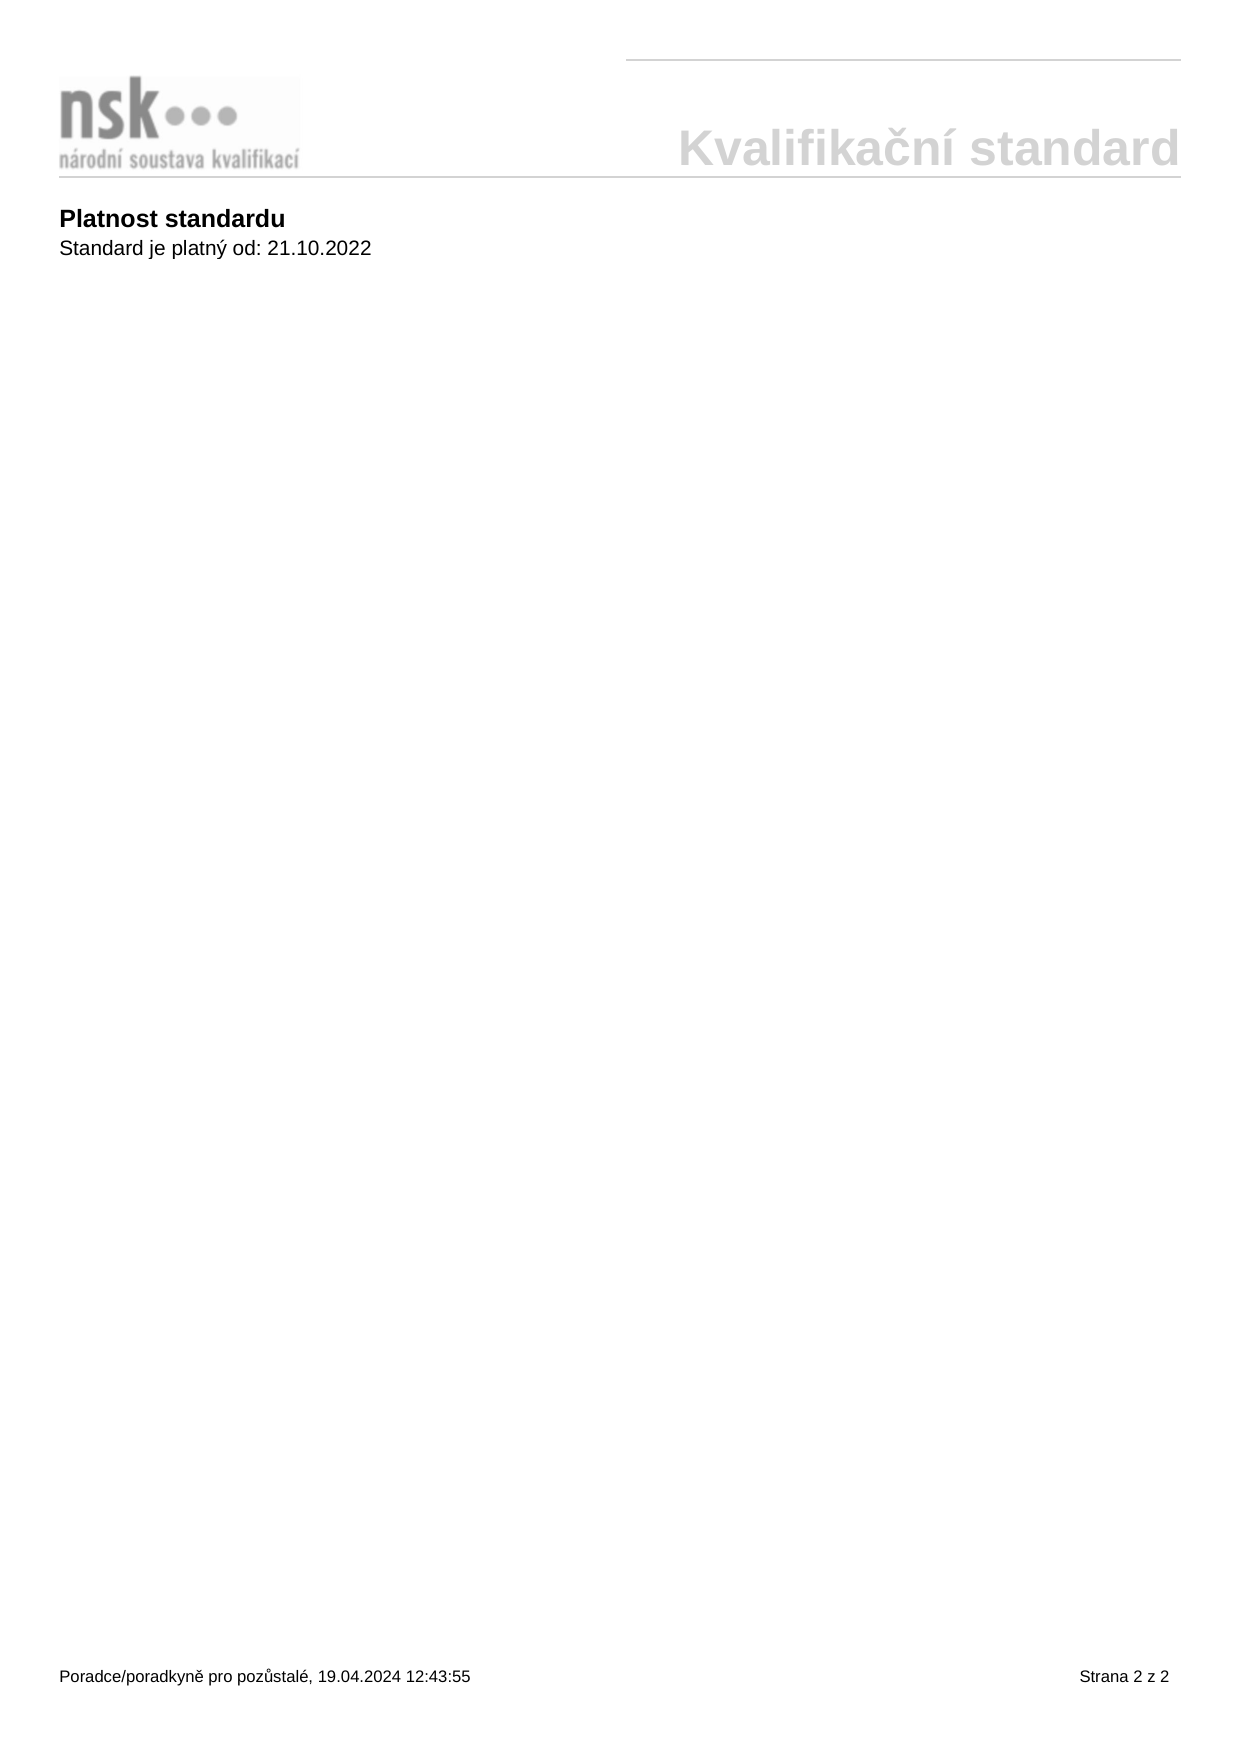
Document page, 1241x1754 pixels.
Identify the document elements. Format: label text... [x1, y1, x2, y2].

table_cell [484, 171, 620, 176]
table_cell [59, 171, 483, 176]
table_cell [620, 1159, 626, 1409]
table_cell [626, 194, 862, 200]
table_cell [626, 859, 862, 1159]
table_cell [1169, 559, 1181, 859]
table_cell [621, 59, 626, 170]
table_cell [1169, 194, 1181, 200]
table_cell [862, 259, 1093, 559]
table_cell [620, 859, 626, 1159]
table_cell [620, 259, 626, 559]
table_cell [620, 1409, 626, 1658]
table_cell [620, 559, 626, 859]
table_cell [626, 1409, 862, 1658]
table_cell [626, 259, 862, 559]
table_cell Poradce/poradkyně pro pozůstalé, 19.04.2024 12:43:55 [59, 1658, 862, 1694]
table_cell [626, 1159, 862, 1409]
table_cell [1093, 259, 1169, 559]
table_cell [484, 1159, 620, 1409]
table_cell [59, 859, 483, 1159]
table_cell [1169, 1658, 1181, 1694]
table_cell [1093, 859, 1169, 1159]
table_cell [862, 559, 1093, 859]
table_cell [1169, 859, 1181, 1159]
table_cell [862, 194, 1093, 200]
table_cell [1093, 559, 1169, 859]
table_cell [59, 178, 1181, 194]
table_cell [862, 1409, 1093, 1658]
table_cell [484, 859, 620, 1159]
table_cell [484, 194, 620, 200]
table_cell [1169, 259, 1181, 559]
table_cell [1169, 1409, 1181, 1658]
table_cell [1169, 1159, 1181, 1409]
table_cell [59, 1409, 483, 1658]
picture [58, 59, 621, 171]
table_cell [1093, 1409, 1169, 1658]
table_cell [862, 1159, 1093, 1409]
table_cell [484, 559, 620, 859]
table_cell [59, 259, 483, 559]
table_cell [626, 559, 862, 859]
table_cell [59, 194, 483, 200]
table_cell [862, 859, 1093, 1159]
table_cell [484, 259, 620, 559]
table_cell Platnost standardu [59, 200, 1181, 236]
table_cell [484, 1409, 620, 1658]
table_cell Strana 2 z 2 [862, 1658, 1169, 1694]
table_cell [1093, 1159, 1169, 1409]
table_cell [1093, 194, 1169, 200]
table_cell [59, 1159, 483, 1409]
table_cell [59, 559, 483, 859]
table_cell Standard je platný od: 21.10.2022 [59, 236, 1181, 259]
table_cell Kvalifikační standard [626, 61, 1181, 176]
